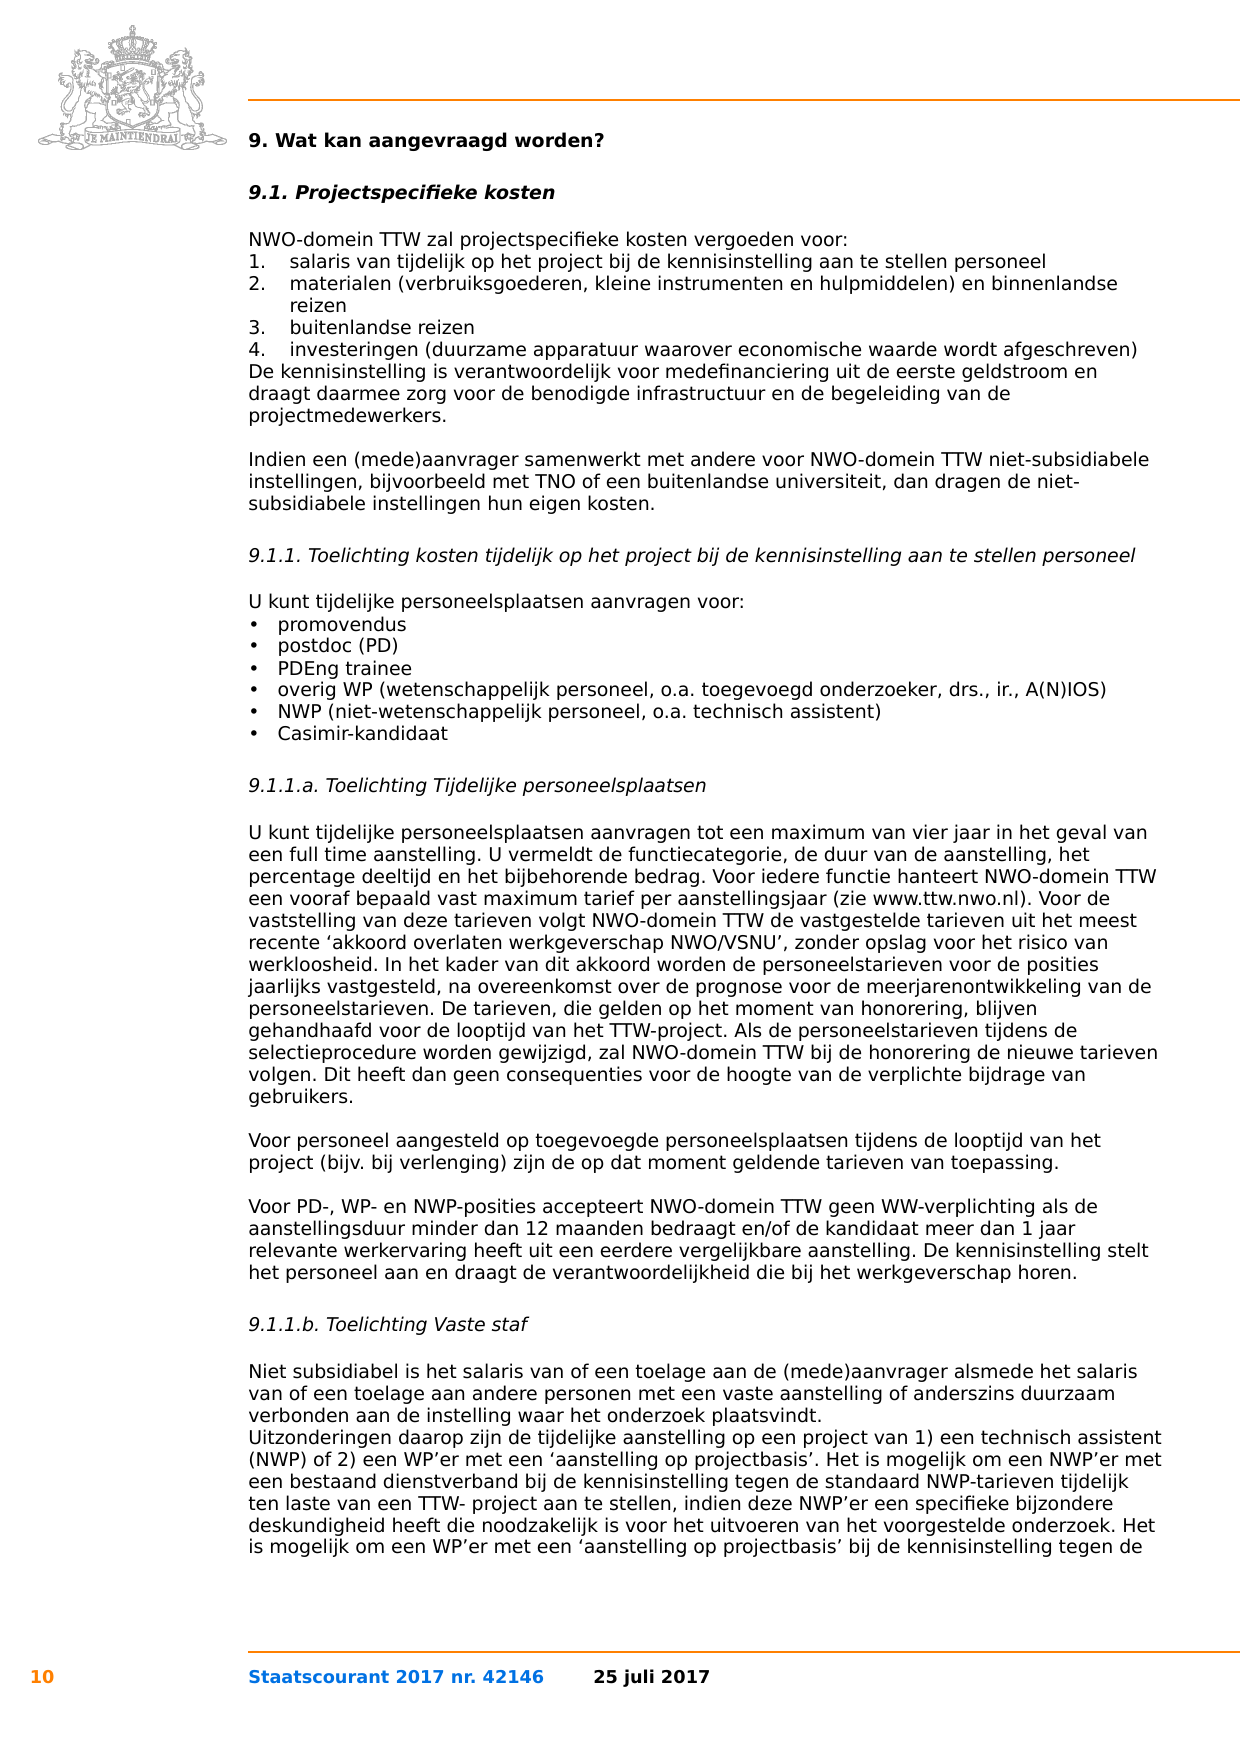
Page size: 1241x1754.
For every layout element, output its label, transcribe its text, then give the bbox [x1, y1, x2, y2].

text • Casimir-kandidaat [248, 723, 1163, 745]
text NWO-domein TTW zal projectspecifieke kosten vergoeden voor: [248, 229, 1163, 251]
subtitle 9.1. Projectspecifieke kosten [248, 182, 1163, 204]
text Indien een (mede)aanvrager samenwerkt met andere voor NWO-domein TTW niet-subsidiabele instellingen, bijvoorbeeld met TNO of een buitenlandse universiteit, dan dragen de niet-subsidiabele instellingen hun eigen kosten. [248, 448, 1163, 514]
text • promovendus [248, 613, 1163, 635]
text • NWP (niet-wetenschappelijk personeel, o.a. technisch assistent) [248, 701, 1163, 723]
subtitle 9. Wat kan aangevraagd worden? [248, 130, 1163, 152]
subtitle 9.1.1.b. Toelichting Vaste staf [248, 1314, 1163, 1336]
text U kunt tijdelijke personeelsplaatsen aanvragen tot een maximum van vier jaar in het geval van een full time aanstelling. U vermeldt de functiecategorie, de duur van de aanstelling, het percentage deeltijd en het bijbehorende bedrag. Voor iedere functie hanteert NWO-domein TTW een vooraf bepaald vast maximum tarief per aanstellingsjaar (zie www.ttw.nwo.nl). Voor de vaststelling van deze tarieven volgt NWO-domein TTW de vastgestelde tarieven uit het meest recente ‘akkoord overlaten werkgeverschap NWO/VSNU’, zonder opslag voor het risico van werkloosheid. In het kader van dit akkoord worden de personeelstarieven voor de posities jaarlijks vastgesteld, na overeenkomst over de prognose voor de meerjarenontwikkeling van de personeelstarieven. De tarieven, die gelden op het moment van honorering, blijven gehandhaafd voor de looptijd van het TTW-project. Als de personeelstarieven tijdens de selectieprocedure worden gewijzigd, zal NWO-domein TTW bij de honorering de nieuwe tarieven volgen. Dit heeft dan geen consequenties voor de hoogte van de verplichte bijdrage van gebruikers. [248, 822, 1163, 1108]
text De kennisinstelling is verantwoordelijk voor medefinanciering uit de eerste geldstroom en draagt daarmee zorg voor de benodigde infrastructuur en de begeleiding van de projectmedewerkers. [248, 361, 1163, 427]
text Voor personeel aangesteld op toegevoegde personeelsplaatsen tijdens de looptijd van het project (bijv. bij verlenging) zijn de op dat moment geldende tarieven van toepassing. [248, 1130, 1163, 1174]
text • PDEng trainee [248, 657, 1163, 679]
text 3. buitenlandse reizen [248, 317, 1163, 339]
subtitle 9.1.1. Toelichting kosten tijdelijk op het project bij de kennisinstelling aan te stellen personeel [248, 544, 1163, 566]
text • postdoc (PD) [248, 635, 1163, 657]
text 1. salaris van tijdelijk op het project bij de kennisinstelling aan te stellen personeel [248, 251, 1163, 273]
text Uitzonderingen daarop zijn de tijdelijke aanstelling op een project van 1) een technisch assistent (NWP) of 2) een WP’er met een ‘aanstelling op projectbasis’. Het is mogelijk om een NWP’er met een bestaand dienstverband bij de kennisinstelling tegen de standaard NWP-tarieven tijdelijk ten laste van een TTW- project aan te stellen, indien deze NWP’er een specifieke bijzondere deskundigheid heeft die noodzakelijk is voor het uitvoeren van het voorgestelde onderzoek. Het is mogelijk om een WP’er met een ‘aanstelling op projectbasis’ bij de kennisinstelling tegen de [248, 1427, 1163, 1558]
text U kunt tijdelijke personeelsplaatsen aanvragen voor: [248, 591, 1163, 613]
subtitle 9.1.1.a. Toelichting Tijdelijke personeelsplaatsen [248, 775, 1163, 797]
text Voor PD-, WP- en NWP-posities accepteert NWO-domein TTW geen WW-verplichting als de aanstellingsduur minder dan 12 maanden bedraagt en/of de kandidaat meer dan 1 jaar relevante werkervaring heeft uit een eerdere vergelijkbare aanstelling. De kennisinstelling stelt het personeel aan en draagt de verantwoordelijkheid die bij het werkgeverschap horen. [248, 1196, 1163, 1284]
picture [38, 25, 227, 150]
text 2. materialen (verbruiksgoederen, kleine instrumenten en hulpmiddelen) en binnenlandse reizen [248, 273, 1163, 317]
text 4. investeringen (duurzame apparatuur waarover economische waarde wordt afgeschreven) [248, 339, 1163, 361]
text Niet subsidiabel is het salaris van of een toelage aan de (mede)aanvrager alsmede het salaris van of een toelage aan andere personen met een vaste aanstelling of anderszins duurzaam verbonden aan de instelling waar het onderzoek plaatsvindt. [248, 1361, 1163, 1427]
text • overig WP (wetenschappelijk personeel, o.a. toegevoegd onderzoeker, drs., ir., A(N)IOS) [248, 679, 1163, 701]
